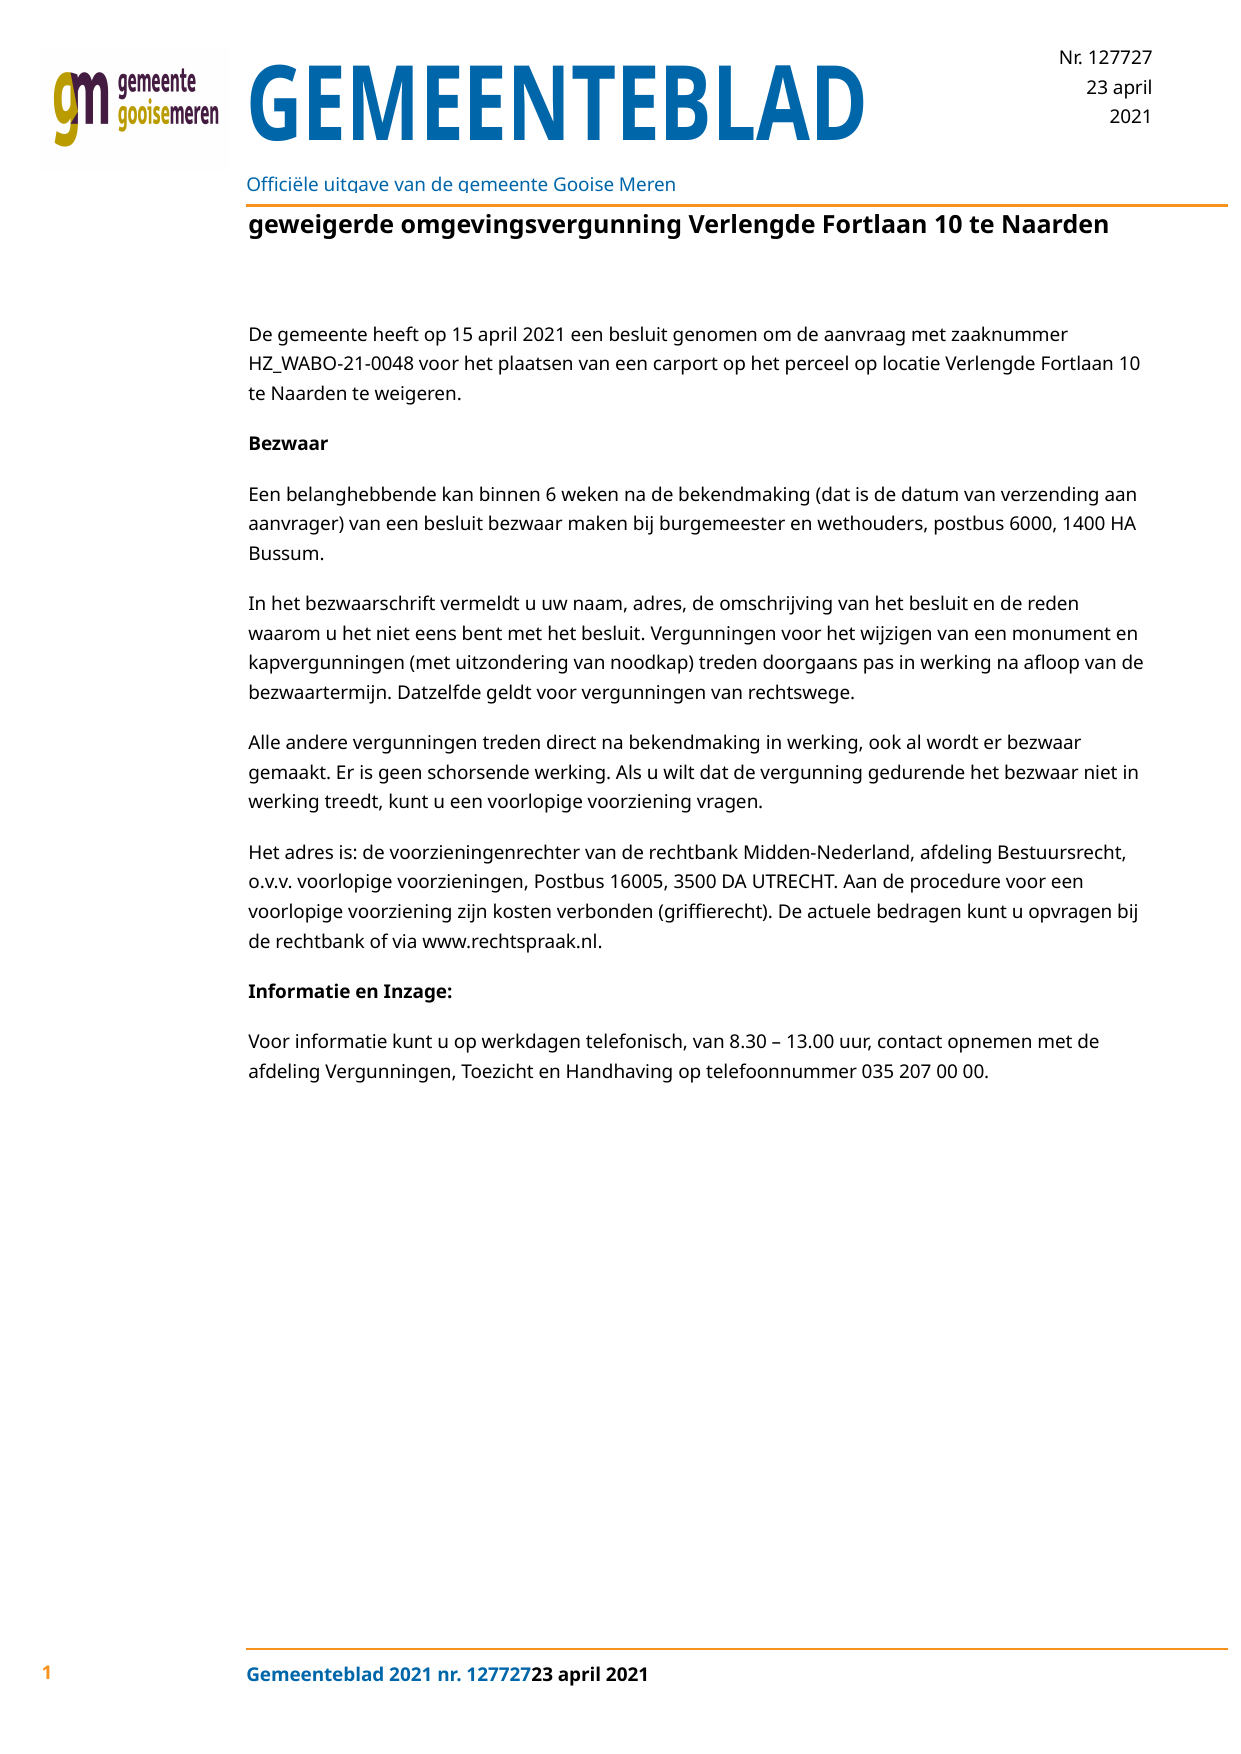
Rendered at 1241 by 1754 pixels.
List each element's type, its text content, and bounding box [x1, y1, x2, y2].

text De gemeente heeft op 15 april 2021 een besluit genomen om de aanvraag met zaaknummer HZ_WABO-21-0048 voor het plaatsen van een carport op het perceel op locatie Verlengde Fortlaan 10 te Naarden te weigeren. [248, 321, 1152, 406]
text Het adres is: de voorzieningenrechter van de rechtbank Midden-Nederland, afdeling Bestuursrecht, o.v.v. voorlopige voorzieningen, Postbus 16005, 3500 DA UTRECHT. Aan de procedure voor een voorlopige voorziening zijn kosten verbonden (griffierecht). De actuele bedragen kunt u opvragen bij de rechtbank of via www.rechtspraak.nl. [248, 839, 1152, 953]
text Voor informatie kunt u op werkdagen telefonisch, van 8.30 – 13.00 uur, contact opnemen met de afdeling Vergunningen, Toezicht en Handhaving op telefoonnummer 035 207 00 00. [248, 1029, 1152, 1084]
text Alle andere vergunningen treden direct na bekendmaking in werking, ook al wordt er bezwaar gemaakt. Er is geen schorsende werking. Als u wilt dat de vergunning gedurende het bezwaar niet in werking treedt, kunt u een voorlopige voorziening vragen. [248, 729, 1152, 814]
text Bezwaar [248, 430, 1152, 456]
picture [41, 47, 231, 172]
text In het bezwaarschrift vermeldt u uw naam, adres, de omschrijving van het besluit en de reden waarom u het niet eens bent met het besluit. Vergunningen voor het wijzigen van een monument en kapvergunningen (met uitzondering van noodkap) treden doorgaans pas in werking na afloop van de bezwaartermijn. Datzelfde geldt voor vergunningen van rechtswege. [248, 590, 1152, 705]
text Een belanghebbende kan binnen 6 weken na de bekendmaking (dat is de datum van verzending aan aanvrager) van een besluit bezwaar maken bij burgemeester en wethouders, postbus 6000, 1400 HA Bussum. [248, 481, 1152, 566]
text Informatie en Inzage: [248, 978, 1152, 1004]
text geweigerde omgevingsvergunning Verlengde Fortlaan 10 te Naarden [248, 207, 1152, 241]
